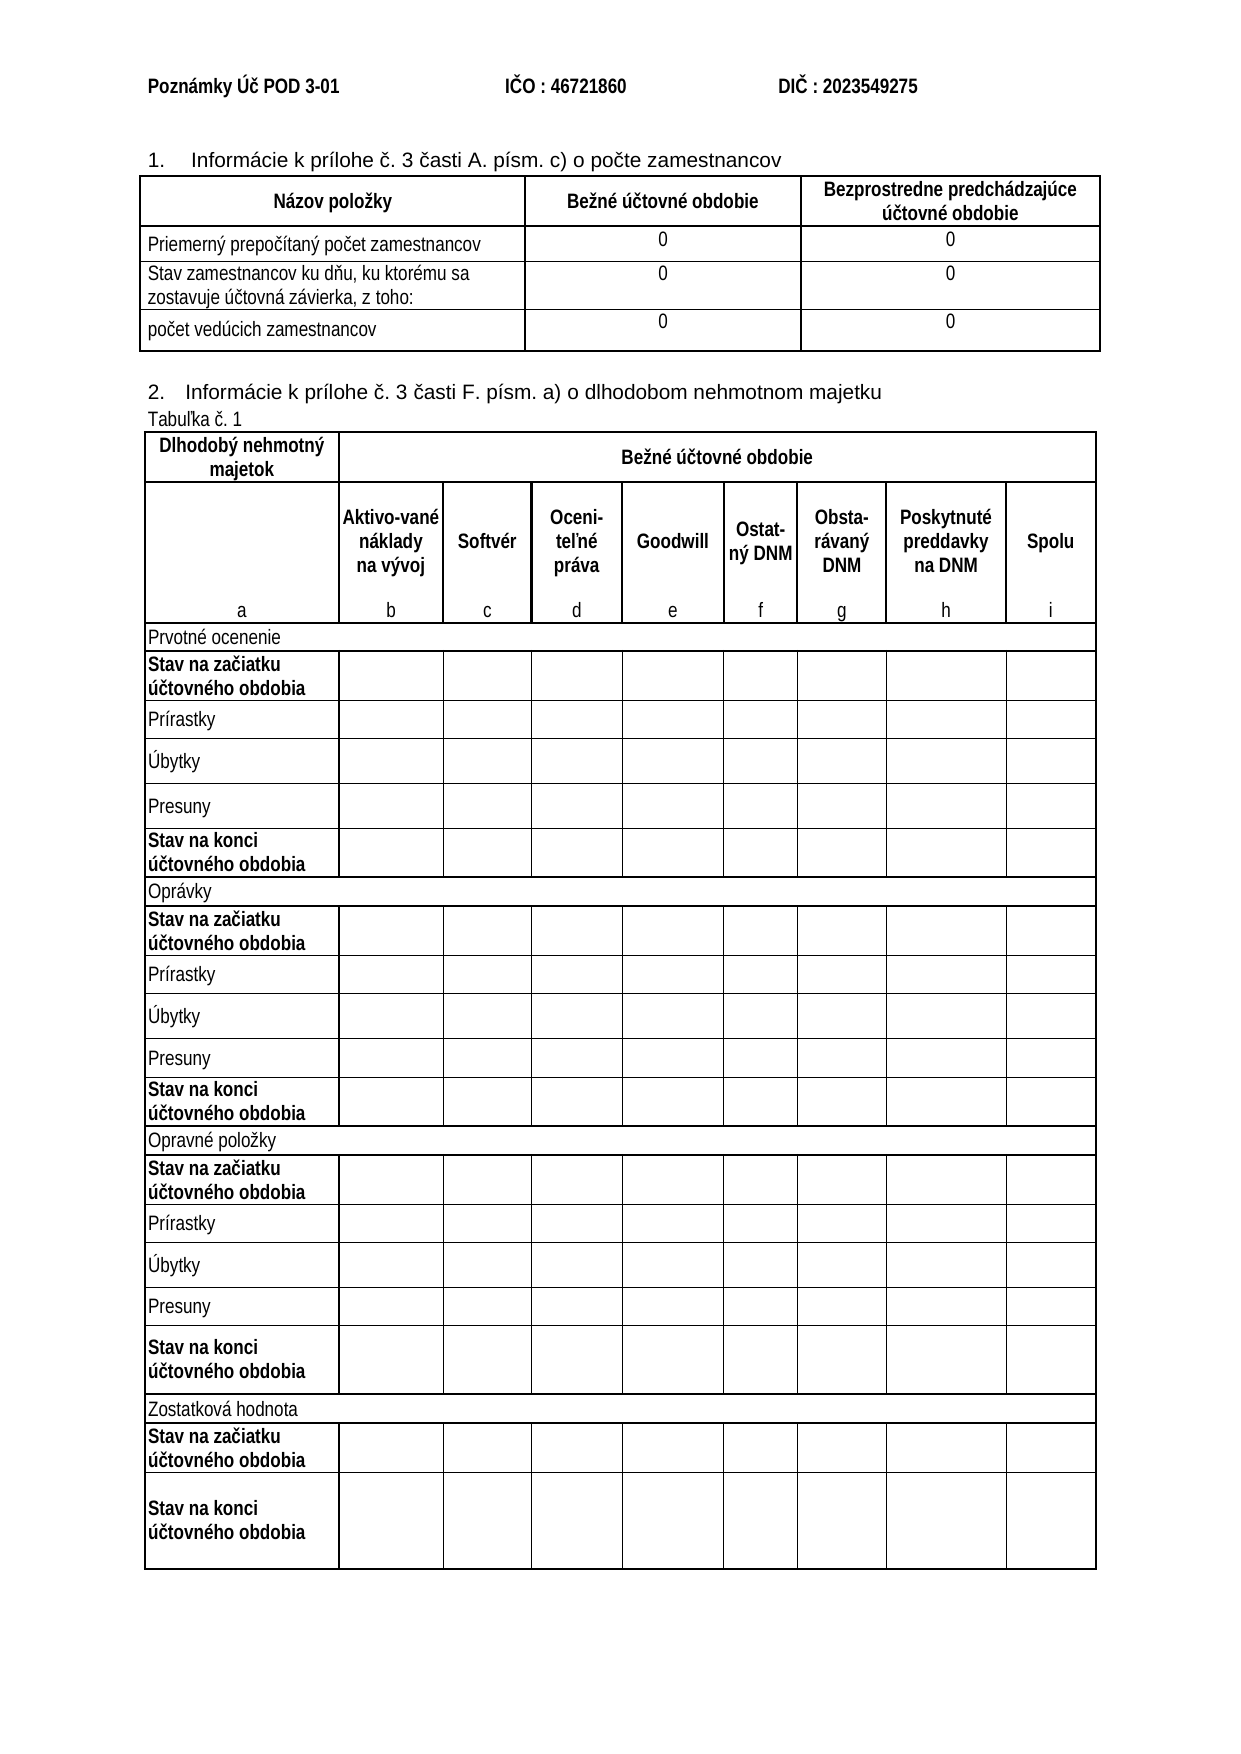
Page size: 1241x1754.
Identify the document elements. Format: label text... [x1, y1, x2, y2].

table_cell 0 [526, 262, 800, 308]
table_cell [532, 1473, 622, 1568]
table_cell [623, 956, 723, 993]
table_cell [532, 1156, 622, 1204]
table_cell Stav zamestnancov ku dňu, ku ktorému sa zostavuje účtovná závierka, z toho: [141, 262, 524, 308]
table_cell [623, 652, 723, 700]
table_cell [444, 784, 531, 828]
table_cell [1007, 1473, 1095, 1568]
table_cell Úbytky [146, 1243, 338, 1287]
table_cell [623, 1473, 723, 1568]
table_cell [724, 829, 797, 876]
table_cell [340, 652, 443, 700]
table_cell [444, 829, 531, 876]
table_cell [724, 1078, 797, 1125]
table_cell [1007, 739, 1095, 783]
table_cell [1007, 784, 1095, 828]
table_cell [724, 701, 797, 738]
table_cell Aktivo-vané náklady na vývoj [340, 483, 442, 598]
table_cell [798, 994, 886, 1038]
table_cell [724, 994, 797, 1038]
table_cell počet vedúcich zamestnancov [141, 310, 524, 350]
table_cell [623, 1156, 723, 1204]
table_cell Stav na konci účtovného obdobia [146, 1473, 338, 1568]
table_cell Ostat-ný DNM [725, 483, 796, 598]
table_cell 0 [802, 262, 1099, 308]
table_cell [798, 907, 886, 955]
table_cell 0 [526, 227, 800, 261]
table_cell [887, 1205, 1006, 1242]
table_cell e [623, 598, 723, 622]
table_cell Prvotné ocenenie [146, 624, 1095, 650]
table_cell [724, 1243, 797, 1287]
table_cell [623, 1243, 723, 1287]
table_cell [1007, 1288, 1095, 1325]
table_cell [340, 1205, 443, 1242]
table_header Bežné účtovné obdobie [340, 433, 1095, 481]
table_cell [532, 1243, 622, 1287]
table_cell [444, 1473, 531, 1568]
table_cell [340, 739, 443, 783]
table_cell [340, 1326, 443, 1393]
table_cell [798, 1205, 886, 1242]
table_cell [340, 1288, 443, 1325]
table_cell Goodwill [623, 483, 723, 598]
table_cell [532, 652, 622, 700]
table_cell [887, 1039, 1006, 1077]
table_cell Stav na konci účtovného obdobia [146, 829, 338, 876]
table_cell Úbytky [146, 739, 338, 783]
table_cell [444, 994, 531, 1038]
table_cell [340, 784, 443, 828]
table_header Dlhodobý nehmotný majetok [146, 433, 338, 481]
table_header Bezprostredne predchádzajúce účtovné obdobie [802, 177, 1099, 225]
table_cell [887, 1243, 1006, 1287]
table_cell [724, 907, 797, 955]
table_cell [532, 1078, 622, 1125]
table_cell Stav na začiatku účtovného obdobia [146, 907, 338, 955]
table_cell 0 [802, 310, 1099, 350]
table_cell [444, 1424, 531, 1472]
table_cell [724, 1326, 797, 1393]
table_cell [887, 994, 1006, 1038]
table_cell Stav na začiatku účtovného obdobia [146, 1156, 338, 1204]
table_cell [340, 956, 443, 993]
table_cell [887, 1156, 1006, 1204]
table_cell [887, 701, 1006, 738]
table_cell [340, 1424, 443, 1472]
table_cell [623, 701, 723, 738]
table_cell [340, 1078, 443, 1125]
table_cell [1007, 1039, 1095, 1077]
table_cell [444, 1288, 531, 1325]
table_cell [798, 829, 886, 876]
table_cell [798, 1039, 886, 1077]
table_cell f [725, 598, 796, 622]
table_cell [798, 1288, 886, 1325]
table_cell Zostatková hodnota [146, 1395, 1095, 1422]
table_cell [798, 1078, 886, 1125]
table_header Názov položky [141, 177, 524, 225]
title Informácie k prílohe č. 3 časti F. písm. a) o dlhodobom nehmotnom majetku [148, 379, 1093, 403]
table_cell [798, 701, 886, 738]
table_cell [340, 1473, 443, 1568]
table_cell Prírastky [146, 1205, 338, 1242]
table_cell [887, 829, 1006, 876]
table_cell b [340, 598, 442, 622]
table_cell [340, 907, 443, 955]
table_cell Prírastky [146, 956, 338, 993]
table_cell [724, 1473, 797, 1568]
table_cell [146, 483, 338, 598]
table_cell [1007, 1078, 1095, 1125]
table_cell [444, 1078, 531, 1125]
table_cell [532, 1205, 622, 1242]
table_cell [724, 652, 797, 700]
table_cell Opravné položky [146, 1127, 1095, 1154]
table_cell [444, 1039, 531, 1077]
table_cell [444, 1156, 531, 1204]
table_cell g [798, 598, 885, 622]
table_cell [724, 784, 797, 828]
table_cell Oprávky [146, 878, 1095, 905]
table_cell [887, 956, 1006, 993]
table_cell [623, 739, 723, 783]
table_cell [340, 1156, 443, 1204]
table_cell [532, 994, 622, 1038]
table_cell 0 [802, 227, 1099, 261]
table_cell [1007, 994, 1095, 1038]
table_cell Priemerný prepočítaný počet zamestnancov [141, 227, 524, 261]
table_cell [532, 1424, 622, 1472]
table_cell [532, 1288, 622, 1325]
table_cell Presuny [146, 1039, 338, 1077]
table_cell [887, 1326, 1006, 1393]
table_cell a [146, 598, 338, 622]
table_cell c [444, 598, 530, 622]
table_cell Spolu [1007, 483, 1095, 598]
table_cell Stav na začiatku účtovného obdobia [146, 652, 338, 700]
table_cell 0 [526, 310, 800, 350]
table_cell Stav na konci účtovného obdobia [146, 1078, 338, 1125]
table_cell [444, 907, 531, 955]
table_header Bežné účtovné obdobie [526, 177, 800, 225]
table_cell Stav na začiatku účtovného obdobia [146, 1424, 338, 1472]
table_cell [532, 907, 622, 955]
table_cell [444, 1205, 531, 1242]
table_cell [1007, 907, 1095, 955]
table_cell [887, 1473, 1006, 1568]
table_cell [1007, 1243, 1095, 1287]
table_cell [724, 739, 797, 783]
table_cell [623, 829, 723, 876]
table_cell i [1007, 598, 1095, 622]
table_cell [724, 1156, 797, 1204]
text Tabuľka č. 1 [148, 407, 1093, 431]
table_cell [444, 956, 531, 993]
table_cell Oceni-teľné práva [533, 483, 621, 598]
table_cell [532, 1039, 622, 1077]
table_cell [340, 1243, 443, 1287]
table_cell [798, 739, 886, 783]
table_cell [532, 739, 622, 783]
table_cell [724, 1288, 797, 1325]
table_cell [340, 829, 443, 876]
table_cell [532, 956, 622, 993]
table_cell [887, 907, 1006, 955]
table_cell [887, 784, 1006, 828]
table_cell [887, 739, 1006, 783]
table_cell Poskytnuté preddavky na DNM [887, 483, 1005, 598]
table_cell [1007, 1326, 1095, 1393]
table_cell Presuny [146, 784, 338, 828]
table_cell [724, 1039, 797, 1077]
table_cell [798, 784, 886, 828]
table_cell [532, 829, 622, 876]
table_cell [724, 956, 797, 993]
table_cell [1007, 829, 1095, 876]
table_cell [623, 784, 723, 828]
table_cell [340, 701, 443, 738]
table_cell [798, 1326, 886, 1393]
table_cell [798, 956, 886, 993]
table_cell [1007, 1424, 1095, 1472]
table_cell [623, 994, 723, 1038]
table_cell [623, 1039, 723, 1077]
table_cell [444, 652, 531, 700]
table_cell [724, 1205, 797, 1242]
table_cell [887, 1078, 1006, 1125]
table_cell [623, 1424, 723, 1472]
table_cell [340, 994, 443, 1038]
table_cell [798, 1424, 886, 1472]
table_cell [724, 1424, 797, 1472]
table_cell h [887, 598, 1005, 622]
table_cell [1007, 652, 1095, 700]
table_cell [623, 907, 723, 955]
table_cell [532, 701, 622, 738]
table_cell [623, 1288, 723, 1325]
table_cell [887, 652, 1006, 700]
table_cell [798, 1156, 886, 1204]
table_cell [798, 1243, 886, 1287]
table_cell [1007, 956, 1095, 993]
table_cell Úbytky [146, 994, 338, 1038]
table_cell [340, 1039, 443, 1077]
table_cell [444, 701, 531, 738]
table_cell [444, 1326, 531, 1393]
table_cell [532, 1326, 622, 1393]
table_cell [887, 1288, 1006, 1325]
table_cell [623, 1078, 723, 1125]
table_cell [1007, 1156, 1095, 1204]
table_cell Presuny [146, 1288, 338, 1325]
table_cell Stav na konci účtovného obdobia [146, 1326, 338, 1393]
title Informácie k prílohe č. 3 časti A. písm. c) o počte zamestnancov [148, 148, 1093, 172]
table_cell [798, 1473, 886, 1568]
table_cell [1007, 701, 1095, 738]
table_cell [623, 1326, 723, 1393]
table_cell [444, 739, 531, 783]
table_cell [444, 1243, 531, 1287]
table_cell [798, 652, 886, 700]
table_cell d [533, 598, 621, 622]
table_cell Prírastky [146, 701, 338, 738]
table_cell Softvér [444, 483, 530, 598]
table_cell [623, 1205, 723, 1242]
table_cell [532, 784, 622, 828]
table_cell Obsta- rávaný DNM [798, 483, 885, 598]
table_cell [1007, 1205, 1095, 1242]
table_cell [887, 1424, 1006, 1472]
